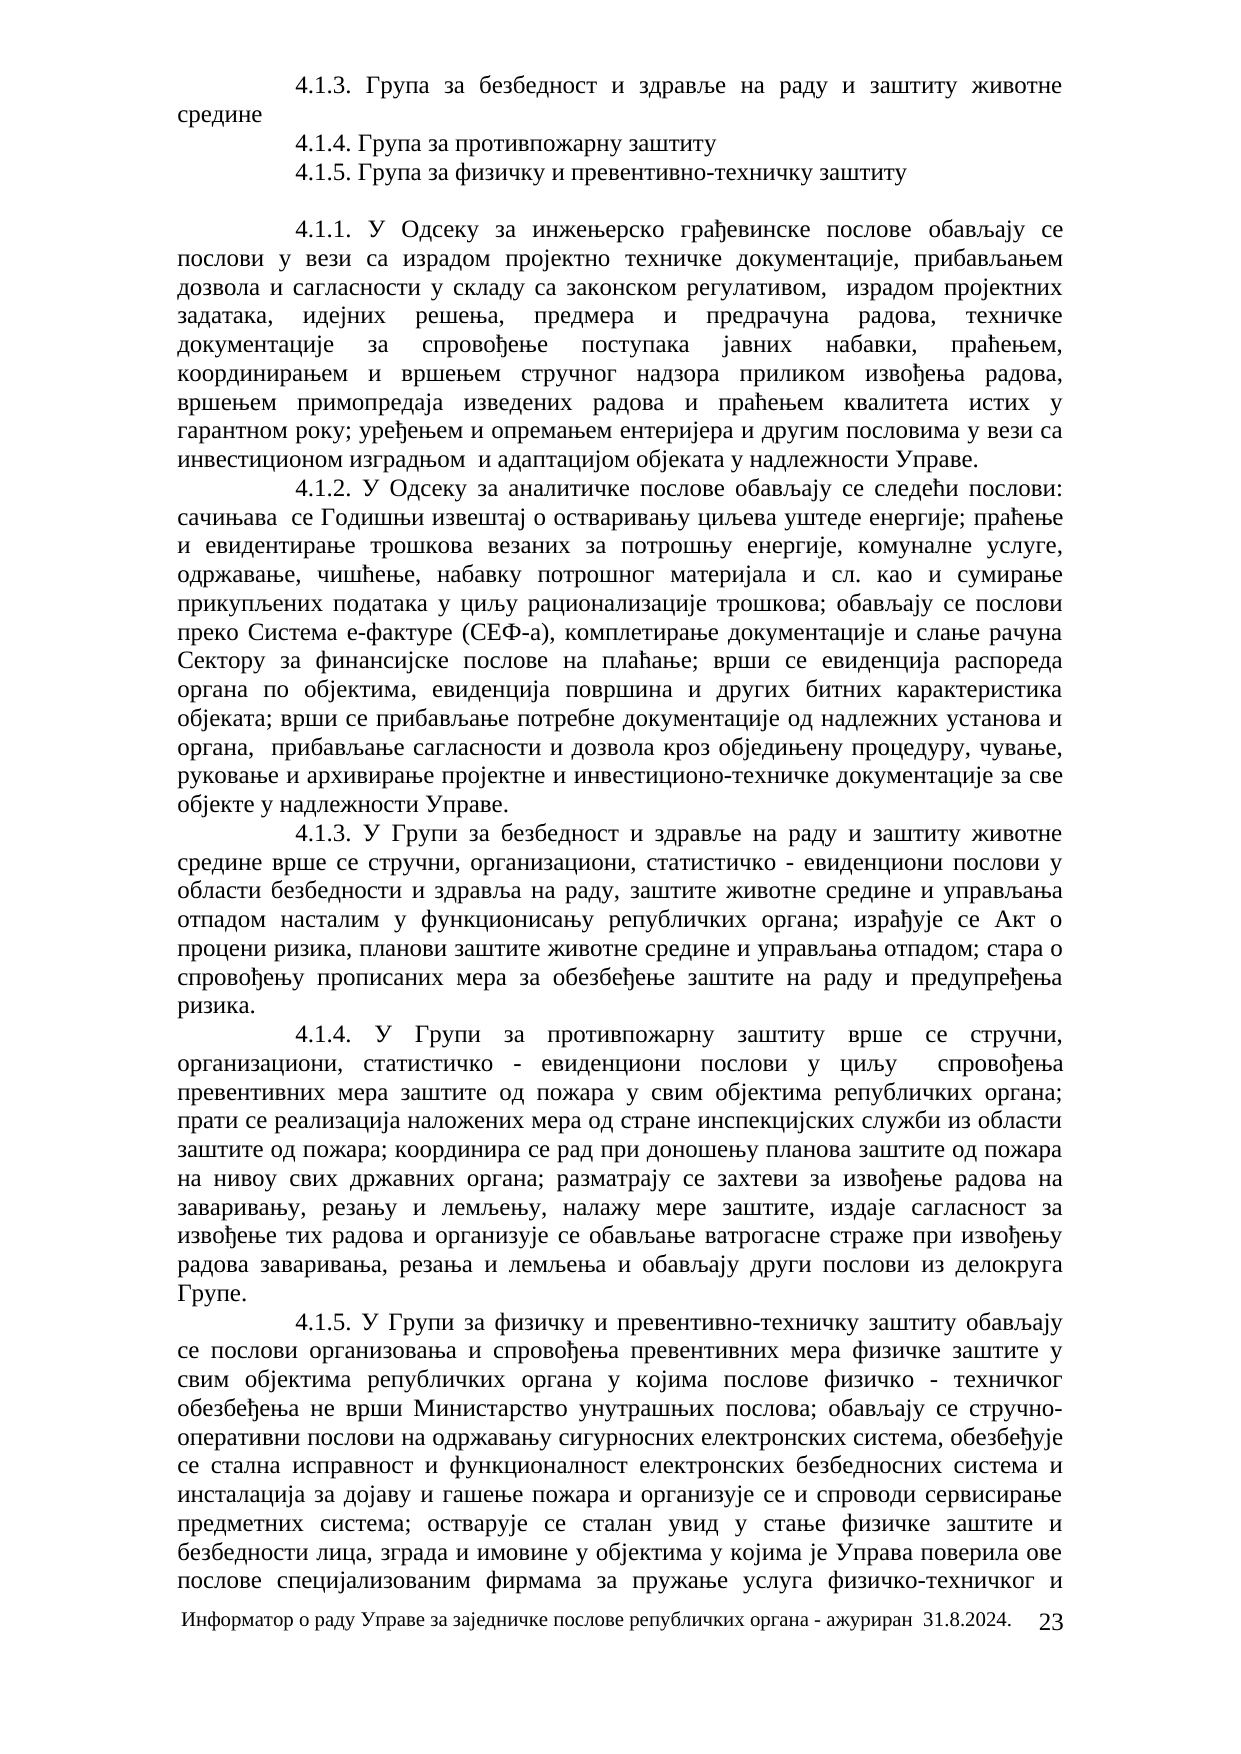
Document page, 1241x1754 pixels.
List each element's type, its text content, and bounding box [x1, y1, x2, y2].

text 4.1.4. Група за противпожарну заштиту [177, 128, 1063, 157]
text 4.1.5. У Групи за физичку и превентивно-техничку заштиту обављају се послови организовања и спровођења превентивних мера физичке заштите у свим објектима републичких органа у којима послове физичко - техничког обезбеђења не врши Министарство унутрашњих послова; обављају се стручно-оперативни послови на одржавању сигурносних електронских система, обезбеђује се стална исправност и функционалност електронских безбедносних система и инсталација за дојаву и гашење пожара и организује се и спроводи сервисирање предметних система; остварује се сталан увид у стање физичке заштите и безбедности лица, зграда и имовине у објектима у којима је Управа поверила ове послове специјализованим фирмама за пружање услуга физичко-техничког и [177, 1307, 1063, 1594]
text 4.1.3. У Групи за безбедност и здравље на раду и заштиту животне средине врше се стручни, организациони, статистичко - евиденциони послови у области безбедности и здравља на раду, заштите животне средине и управљања отпадом насталим у функционисању републичких органа; израђује се Акт о процени ризика, планови заштите животне средине и управљања отпадом; стара о спровођењу прописаних мера за обезбеђење заштите на раду и предупређења ризика. [177, 818, 1063, 1019]
text 4.1.3. Група за безбедност и здравље на раду и заштиту животне средине [177, 71, 1063, 128]
text 4.1.5. Група за физичку и превентивно-техничку заштиту [177, 157, 1063, 186]
text 4.1.2. У Одсеку за аналитичке послове обављају се следећи послови: сачињава се Годишњи извештај о остваривању циљева уштеде енергије; праћење и евидентирање трошкова везаних за потрошњу енергије, комуналне услуге, одржавање, чишћење, набавку потрошног материјала и сл. као и сумирање прикупљених података у циљу рационализације трошкова; обављају се послови преко Система е-фактуре (СЕФ-а), комплетирање документације и слање рачуна Сектору за финансијске послове на плаћање; врши се евиденција распореда органа по објектима, евиденција површина и других битних карактеристика објеката; врши се прибављање потребне документације од надлежних установа и органа, прибављање сагласности и дозвола кроз обједињену процедуру, чување, руковање и архивирање пројектне и инвестиционо-техничке документације за све објекте у надлежности Управе. [177, 473, 1063, 818]
text 4.1.1. У Одсеку за инжењерско грађевинске послове обављају се послови у вези са израдом пројектно техничке документације, прибављањем дозвола и сагласности у складу са законском регулативом, израдом пројектних задатака, идејних решења, предмера и предрачуна радова, техничке документације за спровођење поступака јавних набавки, праћењем, координирањем и вршењем стручног надзора приликом извођења радова, вршењем примопредаја изведених радова и праћењем квалитета истих у гарантном року; уређењем и опремањем ентеријера и другим пословима у вези са инвестиционом изградњом и адаптацијом објеката у надлежности Управе. [177, 214, 1063, 473]
text 4.1.4. У Групи за противпожарну заштиту врше се стручни, организациони, статистичко - евиденциони послови у циљу спровођења превентивних мера заштите од пожара у свим објектима републичких органа; прати се реализација наложених мера од стране инспекцијских служби из области заштите од пожара; координира се рад при доношењу планова заштите од пожара на нивоу свих државних органа; разматрају се захтеви за извођење радова на заваривању, резању и лемљењу, налажу мере заштите, издаје сагласност за извођење тих радова и организује се обављање ватрогасне страже при извођењу радова заваривања, резања и лемљења и обављају други послови из делокруга Групе. [177, 1019, 1063, 1307]
